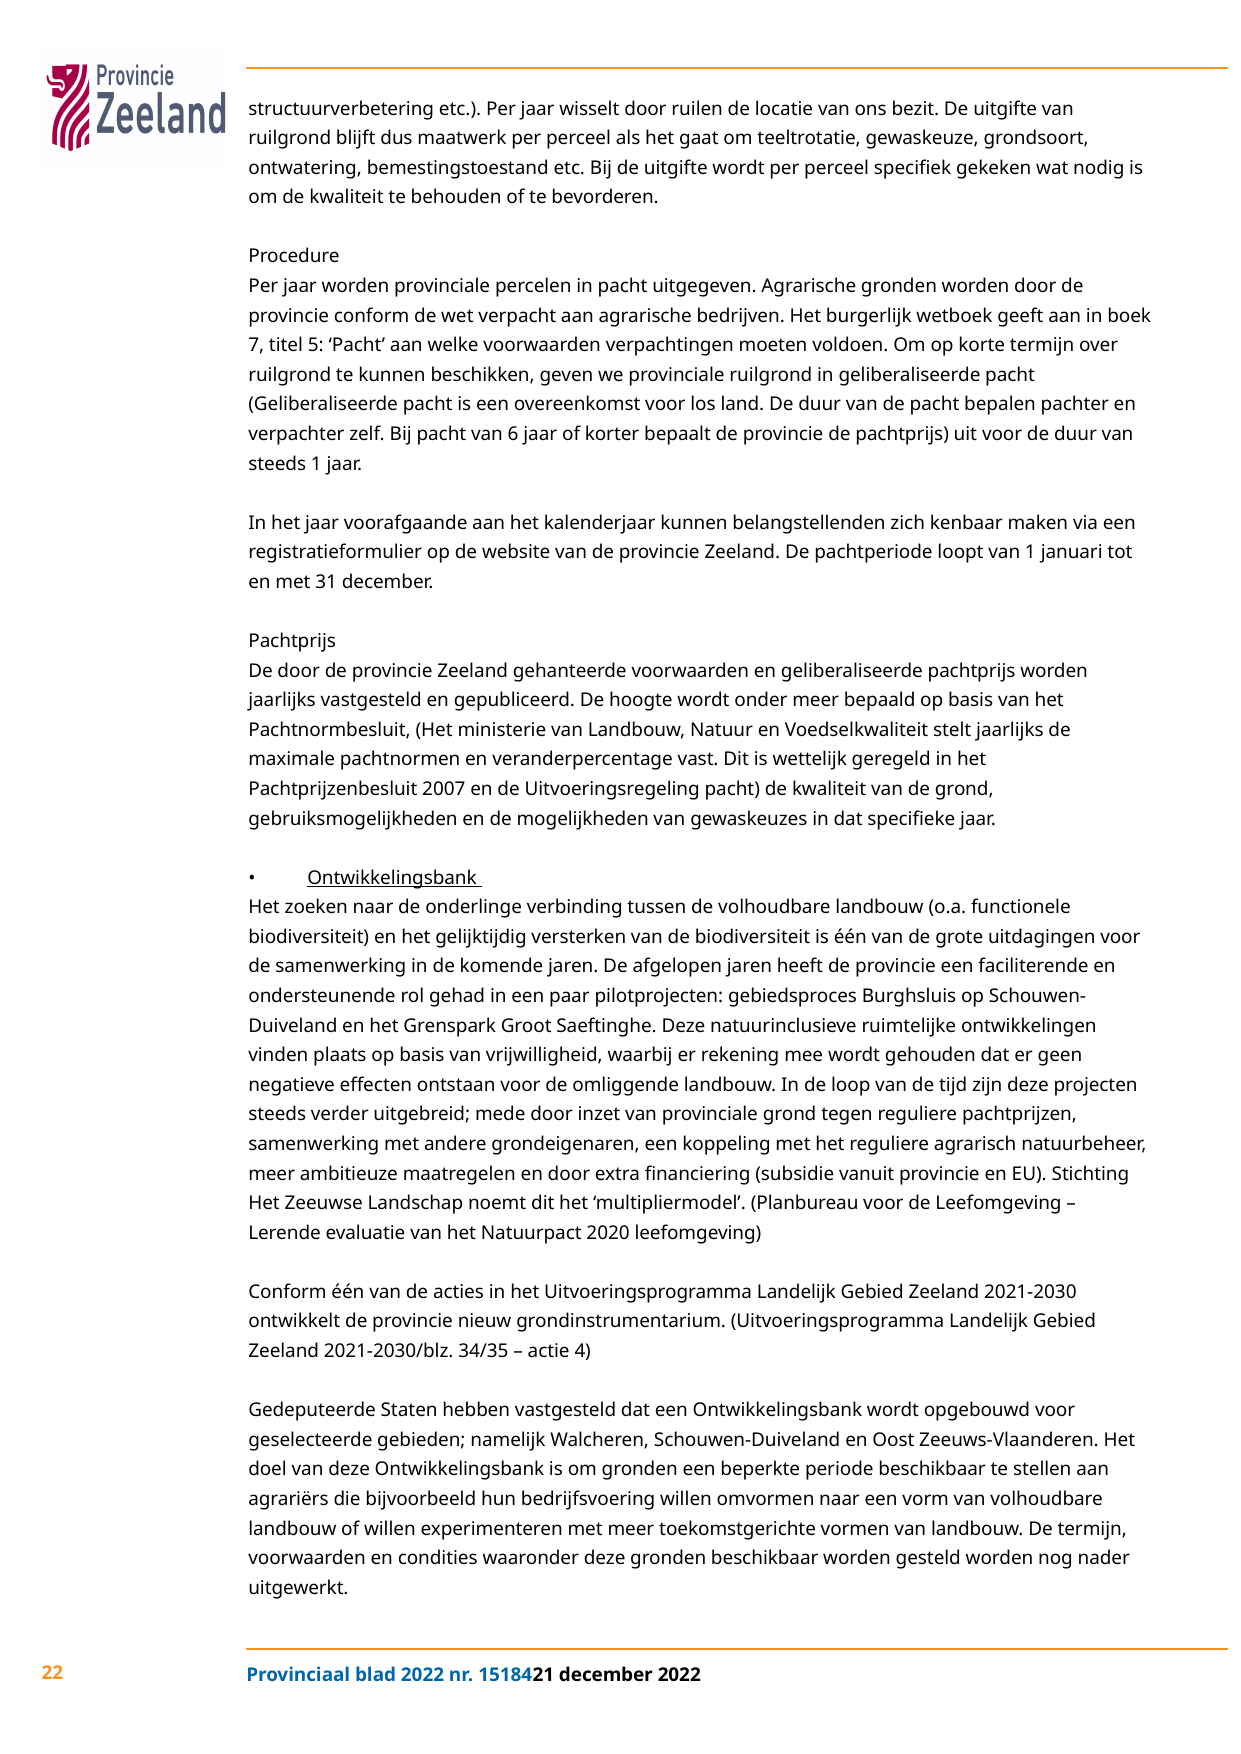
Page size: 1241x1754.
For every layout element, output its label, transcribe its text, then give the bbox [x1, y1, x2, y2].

text In het jaar voorafgaande aan het kalenderjaar kunnen belangstellenden zich kenbaar maken via een registratieformulier op de website van de provincie Zeeland. De pachtperiode loopt van 1 januari tot en met 31 december. [248, 509, 1152, 594]
text Het zoeken naar de onderlinge verbinding tussen de volhoudbare landbouw (o.a. functionele biodiversiteit) en het gelijktijdig versterken van de biodiversiteit is één van de grote uitdagingen voor de samenwerking in de komende jaren. De afgelopen jaren heeft de provincie een faciliterende en ondersteunende rol gehad in een paar pilotprojecten: gebiedsproces Burghsluis op Schouwen-Duiveland en het Grenspark Groot Saeftinghe. Deze natuurinclusieve ruimtelijke ontwikkelingen vinden plaats op basis van vrijwilligheid, waarbij er rekening mee wordt gehouden dat er geen negatieve effecten ontstaan voor de omliggende landbouw. In de loop van de tijd zijn deze projecten steeds verder uitgebreid; mede door inzet van provinciale grond tegen reguliere pachtprijzen, samenwerking met andere grondeigenaren, een koppeling met het reguliere agrarisch natuurbeheer, meer ambitieuze maatregelen en door extra financiering (subsidie vanuit provincie en EU). Stichting Het Zeeuwse Landschap noemt dit het ‘multipliermodel’. (Planbureau voor de Leefomgeving – Lerende evaluatie van het Natuurpact 2020 leefomgeving) [248, 893, 1152, 1245]
text Conform één van de acties in het Uitvoeringsprogramma Landelijk Gebied Zeeland 2021-2030 ontwikkelt de provincie nieuw grondinstrumentarium. (Uitvoeringsprogramma Landelijk Gebied Zeeland 2021-2030/blz. 34/35 – actie 4) [248, 1278, 1152, 1363]
picture [41, 47, 231, 172]
list Ontwikkelingsbank [248, 864, 1152, 890]
text Pachtprijs [248, 627, 1152, 653]
text Gedeputeerde Staten hebben vastgesteld dat een Ontwikkelingsbank wordt opgebouwd voor geselecteerde gebieden; namelijk Walcheren, Schouwen-Duiveland en Oost Zeeuws-Vlaanderen. Het doel van deze Ontwikkelingsbank is om gronden een beperkte periode beschikbaar te stellen aan agrariërs die bijvoorbeeld hun bedrijfsvoering willen omvormen naar een vorm van volhoudbare landbouw of willen experimenteren met meer toekomstgerichte vormen van landbouw. De termijn, voorwaarden en condities waaronder deze gronden beschikbaar worden gesteld worden nog nader uitgewerkt. [248, 1396, 1152, 1600]
text De door de provincie Zeeland gehanteerde voorwaarden en geliberaliseerde pachtprijs worden jaarlijks vastgesteld en gepubliceerd. De hoogte wordt onder meer bepaald op basis van het Pachtnormbesluit, (Het ministerie van Landbouw, Natuur en Voedselkwaliteit stelt jaarlijks de maximale pachtnormen en veranderpercentage vast. Dit is wettelijk geregeld in het Pachtprijzenbesluit 2007 en de Uitvoeringsregeling pacht) de kwaliteit van de grond, gebruiksmogelijkheden en de mogelijkheden van gewaskeuzes in dat specifieke jaar. [248, 657, 1152, 831]
text structuurverbetering etc.). Per jaar wisselt door ruilen de locatie van ons bezit. De uitgifte van ruilgrond blijft dus maatwerk per perceel als het gaat om teeltrotatie, gewaskeuze, grondsoort, ontwatering, bemestingstoestand etc. Bij de uitgifte wordt per perceel specifiek gekeken wat nodig is om de kwaliteit te behouden of te bevorderen. [248, 95, 1152, 209]
text Procedure [248, 243, 1152, 268]
text Per jaar worden provinciale percelen in pacht uitgegeven. Agrarische gronden worden door de provincie conform de wet verpacht aan agrarische bedrijven. Het burgerlijk wetboek geeft aan in boek 7, titel 5: ‘Pacht’ aan welke voorwaarden verpachtingen moeten voldoen. Om op korte termijn over ruilgrond te kunnen beschikken, geven we provinciale ruilgrond in geliberaliseerde pacht (Geliberaliseerde pacht is een overeenkomst voor los land. De duur van de pacht bepalen pachter en verpachter zelf. Bij pacht van 6 jaar of korter bepaalt de provincie de pachtprijs) uit voor de duur van steeds 1 jaar. [248, 272, 1152, 476]
